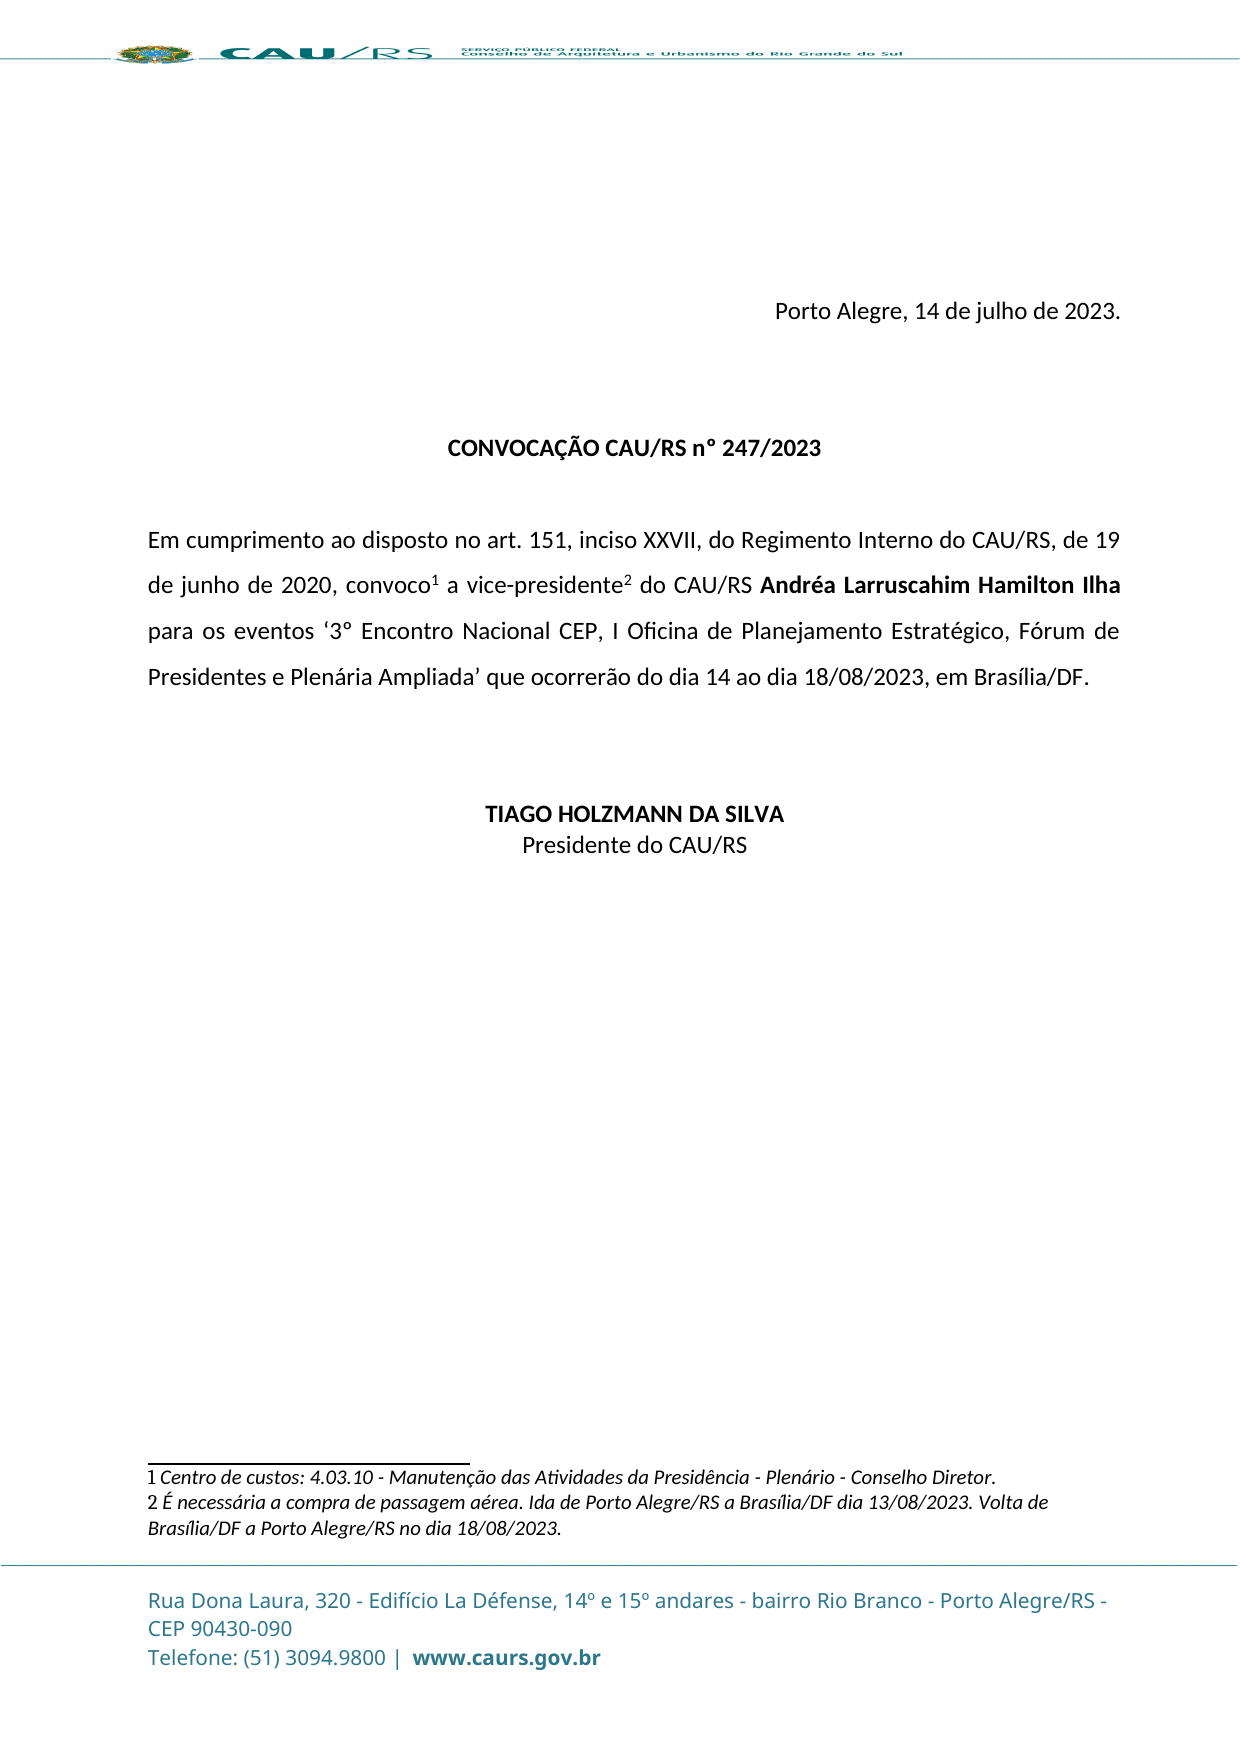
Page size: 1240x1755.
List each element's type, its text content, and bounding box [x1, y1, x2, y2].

text Centro de custos: 4.03.10 - Manutenção das Atividades da Presidência - Plenário - Conselho Diretor. [148, 1464, 1121, 1489]
text CONVOCAÇÃO CAU/RS nº 247/2023 [148, 432, 1121, 463]
text É necessária a compra de passagem aérea. Ida de Porto Alegre/RS a Brasília/DF dia 13/08/2023. Volta de Brasília/DF a Porto Alegre/RS no dia 18/08/2023. [148, 1489, 1121, 1540]
text Presidente do CAU/RS [148, 829, 1121, 859]
text TIAGO HOLZMANN DA SILVA [148, 798, 1121, 829]
text Porto Alegre, 14 de julho de 2023. [148, 295, 1121, 326]
text Em cumprimento ao disposto no art. 151, inciso XXVII, do Regimento Interno do CAU/RS, de 19 de junho de 2020, convoco a vice-presidente do CAU/RS Andréa Larruscahim Hamilton Ilha para os eventos ‘3º Encontro Nacional CEP, I Oficina de Planejamento Estratégico, Fórum de Presidentes e Plenária Ampliada’ que ocorrerão do dia 14 ao dia 18/08/2023, em Brasília/DF. [148, 524, 1121, 692]
